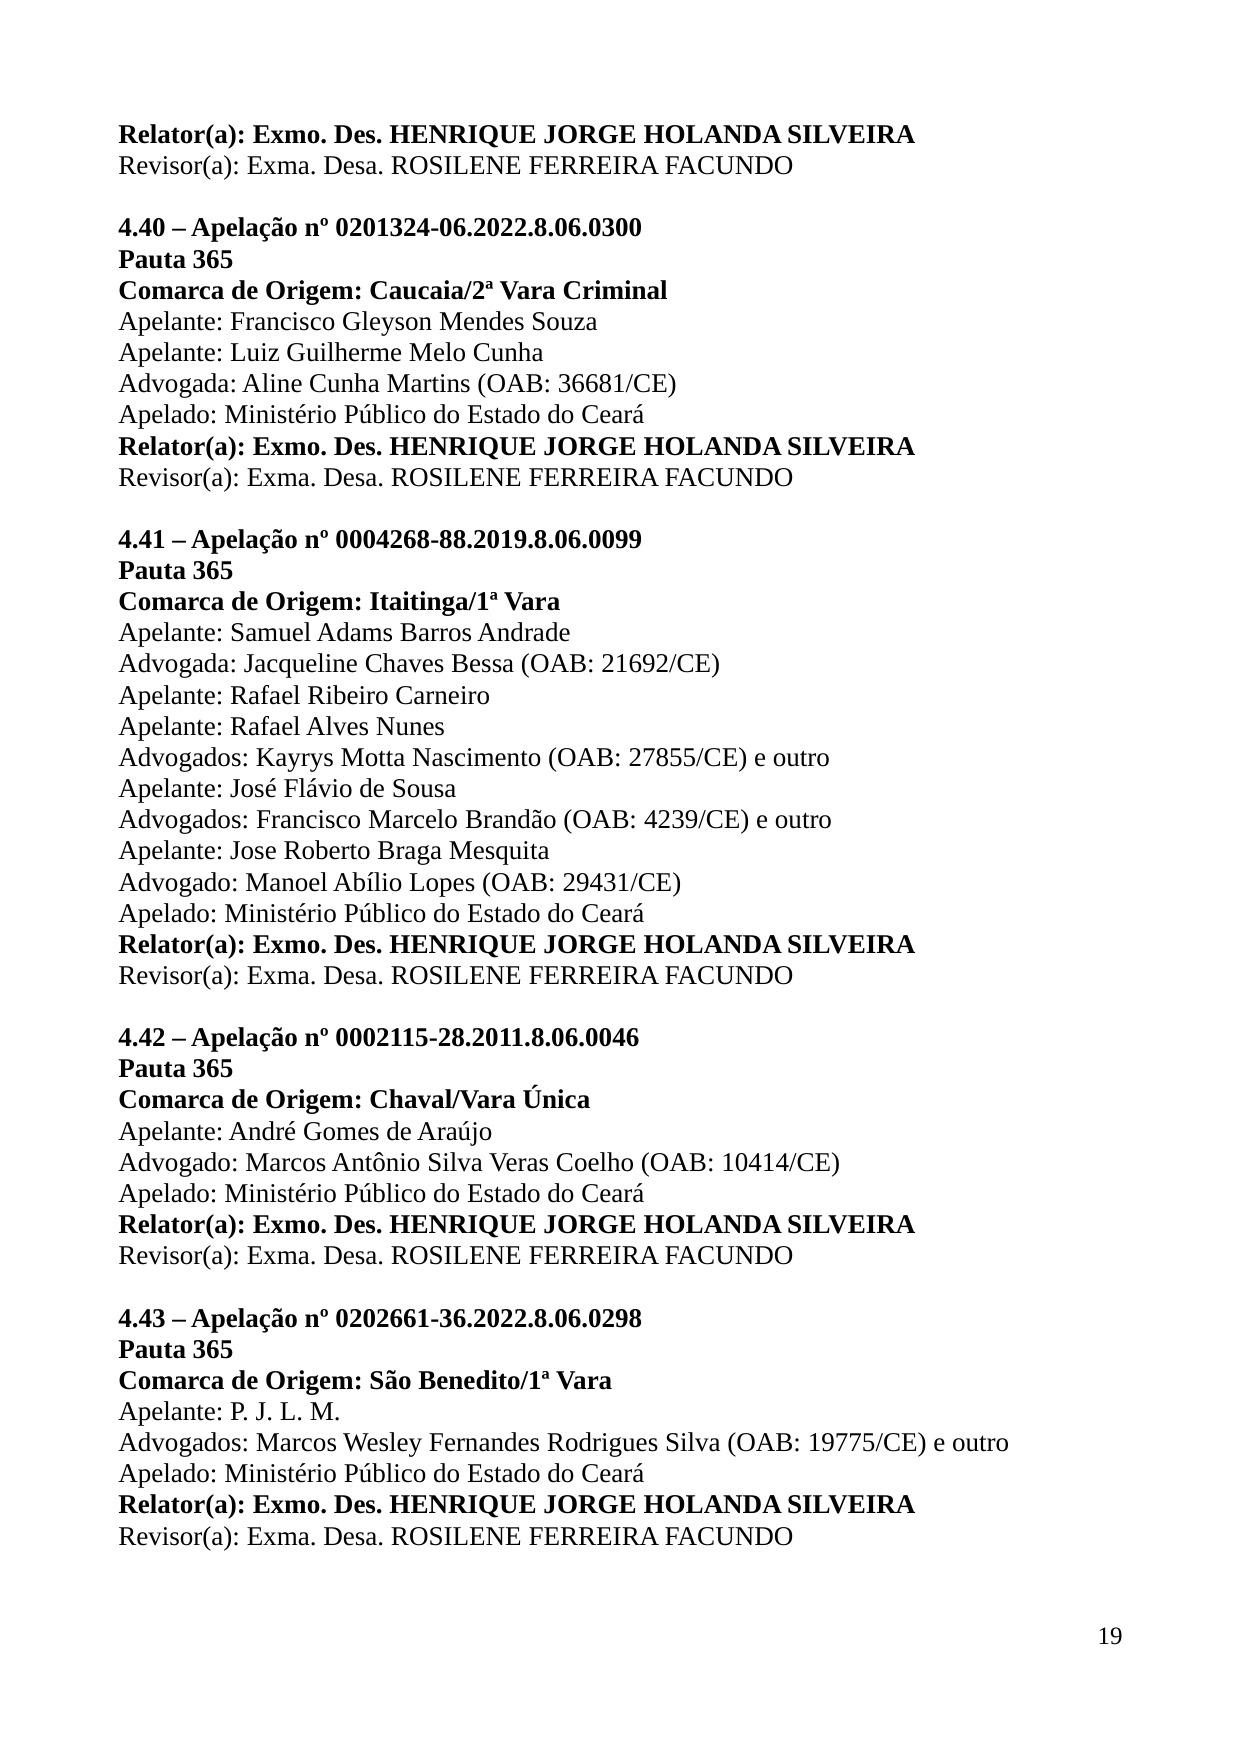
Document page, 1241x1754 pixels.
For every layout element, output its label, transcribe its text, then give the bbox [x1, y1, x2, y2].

text Advogados: Francisco Marcelo Brandão (OAB: 4239/CE) e outro [118, 803, 1122, 834]
text Pauta 365 [118, 1333, 1122, 1364]
text Pauta 365 [118, 243, 1122, 274]
text Apelado: Ministério Público do Estado do Ceará [118, 897, 1122, 928]
text Comarca de Origem: Itaitinga/1ª Vara [118, 585, 1122, 616]
text Relator(a): Exmo. Des. HENRIQUE JORGE HOLANDA SILVEIRA [118, 1488, 1122, 1520]
text 4.43 – Apelação nº 0202661-36.2022.8.06.0298 [118, 1302, 1122, 1333]
text Advogado: Manoel Abílio Lopes (OAB: 29431/CE) [118, 866, 1122, 897]
text Revisor(a): Exma. Desa. ROSILENE FERREIRA FACUNDO [118, 149, 1122, 180]
text Relator(a): Exmo. Des. HENRIQUE JORGE HOLANDA SILVEIRA [118, 429, 1122, 461]
text 4.40 – Apelação nº 0201324-06.2022.8.06.0300 [118, 212, 1122, 243]
text Comarca de Origem: São Benedito/1ª Vara [118, 1364, 1122, 1395]
text Relator(a): Exmo. Des. HENRIQUE JORGE HOLANDA SILVEIRA [118, 928, 1122, 959]
text Relator(a): Exmo. Des. HENRIQUE JORGE HOLANDA SILVEIRA [118, 118, 1122, 149]
text Apelado: Ministério Público do Estado do Ceará [118, 1457, 1122, 1488]
text Revisor(a): Exma. Desa. ROSILENE FERREIRA FACUNDO [118, 461, 1122, 492]
text 4.42 – Apelação nº 0002115-28.2011.8.06.0046 [118, 1021, 1122, 1052]
text Apelante: Jose Roberto Braga Mesquita [118, 834, 1122, 866]
text Apelante: Rafael Alves Nunes [118, 710, 1122, 741]
text 4.41 – Apelação nº 0004268-88.2019.8.06.0099 [118, 523, 1122, 554]
text Apelante: Samuel Adams Barros Andrade [118, 616, 1122, 648]
text Comarca de Origem: Caucaia/2ª Vara Criminal [118, 274, 1122, 305]
text Advogados: Kayrys Motta Nascimento (OAB: 27855/CE) e outro [118, 741, 1122, 772]
text Apelante: André Gomes de Araújo [118, 1115, 1122, 1146]
text Revisor(a): Exma. Desa. ROSILENE FERREIRA FACUNDO [118, 1239, 1122, 1271]
text Advogada: Aline Cunha Martins (OAB: 36681/CE) [118, 367, 1122, 398]
text Revisor(a): Exma. Desa. ROSILENE FERREIRA FACUNDO [118, 959, 1122, 990]
text Pauta 365 [118, 1052, 1122, 1084]
text Apelante: P. J. L. M. [118, 1395, 1122, 1426]
text Advogada: Jacqueline Chaves Bessa (OAB: 21692/CE) [118, 648, 1122, 679]
text Apelado: Ministério Público do Estado do Ceará [118, 1177, 1122, 1208]
text Apelante: Rafael Ribeiro Carneiro [118, 679, 1122, 710]
text Apelante: José Flávio de Sousa [118, 772, 1122, 803]
text Advogados: Marcos Wesley Fernandes Rodrigues Silva (OAB: 19775/CE) e outro [118, 1426, 1122, 1457]
text Comarca de Origem: Chaval/Vara Única [118, 1084, 1122, 1115]
text Relator(a): Exmo. Des. HENRIQUE JORGE HOLANDA SILVEIRA [118, 1208, 1122, 1239]
text Apelante: Luiz Guilherme Melo Cunha [118, 336, 1122, 367]
text Apelante: Francisco Gleyson Mendes Souza [118, 305, 1122, 336]
text Pauta 365 [118, 554, 1122, 585]
text Revisor(a): Exma. Desa. ROSILENE FERREIRA FACUNDO [118, 1520, 1122, 1551]
text Apelado: Ministério Público do Estado do Ceará [118, 398, 1122, 429]
text Advogado: Marcos Antônio Silva Veras Coelho (OAB: 10414/CE) [118, 1146, 1122, 1177]
